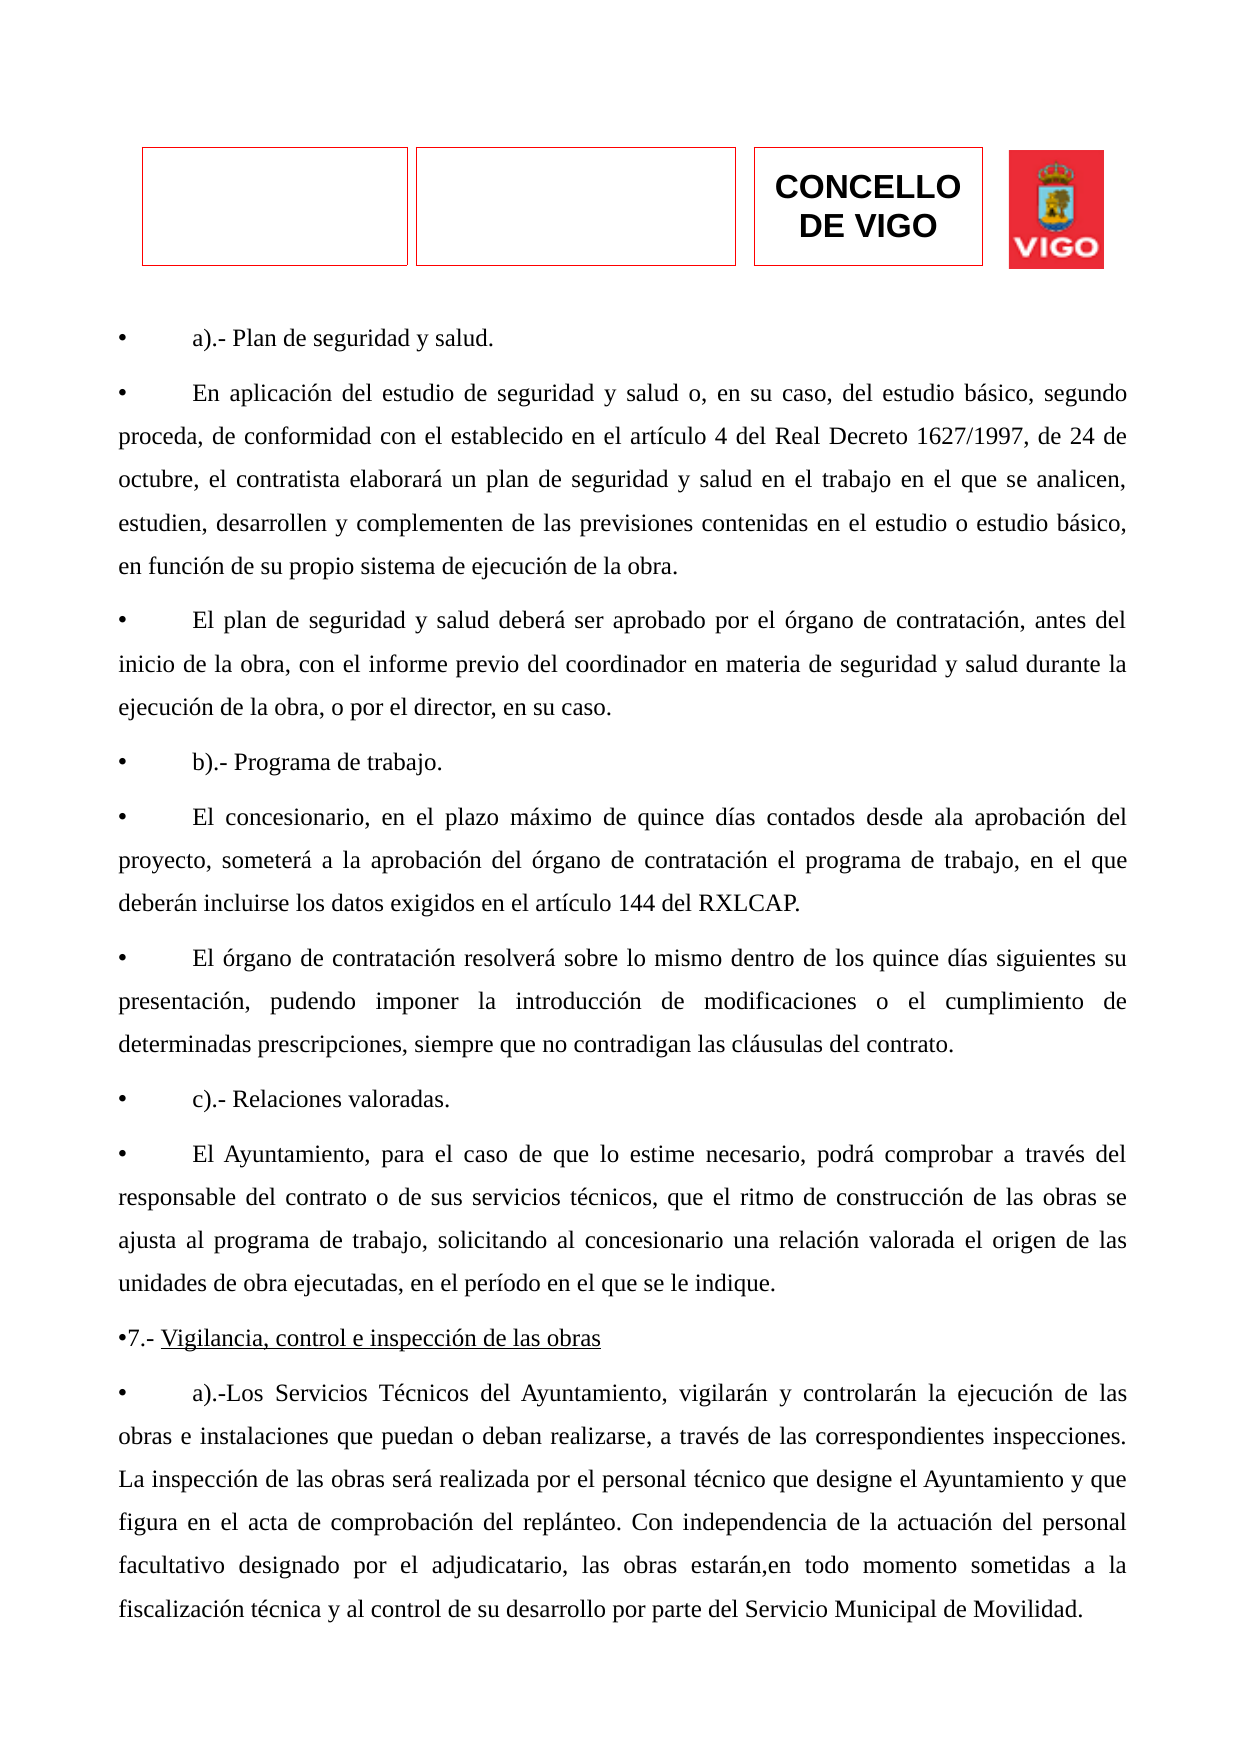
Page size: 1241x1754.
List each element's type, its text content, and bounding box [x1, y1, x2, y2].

list b).- Programa de trabajo. [118, 747, 1128, 776]
list c).- Relaciones valoradas. [118, 1084, 1128, 1113]
list En aplicación del estudio de seguridad y salud o, en su caso, del estudio básico, segundo proceda, de conformidad con el establecido en el artículo 4 del Real Decreto 1627/1997, de 24 de octubre, el contratista elaborará un plan de seguridad y salud en el trabajo en el que se analicen, estudien, desarrollen y complementen de las previsiones contenidas en el estudio o estudio básico, en función de su propio sistema de ejecución de la obra. [118, 378, 1128, 579]
list El órgano de contratación resolverá sobre lo mismo dentro de los quince días siguientes su presentación, pudendo imponer la introducción de modificaciones o el cumplimiento de determinadas prescripciones, siempre que no contradigan las cláusulas del contrato. [118, 943, 1128, 1058]
list El Ayuntamiento, para el caso de que lo estime necesario, podrá comprobar a través del responsable del contrato o de sus servicios técnicos, que el ritmo de construcción de las obras se ajusta al programa de trabajo, solicitando al concesionario una relación valorada el origen de las unidades de obra ejecutadas, en el período en el que se le indique. [118, 1139, 1128, 1297]
list 7.- Vigilancia, control e inspección de las obras [118, 1323, 1128, 1352]
list a).-Los Servicios Técnicos del Ayuntamiento, vigilarán y controlarán la ejecución de las obras e instalaciones que puedan o deban realizarse, a través de las correspondientes inspecciones. La inspección de las obras será realizada por el personal técnico que designe el Ayuntamiento y que figura en el acta de comprobación del replánteo. Con independencia de la actuación del personal facultativo designado por el adjudicatario, las obras estarán,en todo momento sometidas a la fiscalización técnica y al control de su desarrollo por parte del Servicio Municipal de Movilidad. [118, 1378, 1128, 1622]
list El plan de seguridad y salud deberá ser aprobado por el órgano de contratación, antes del inicio de la obra, con el informe previo del coordinador en materia de seguridad y salud durante la ejecución de la obra, o por el director, en su caso. [118, 606, 1128, 721]
list a).- Plan de seguridad y salud. [118, 323, 1128, 352]
picture [1008, 150, 1104, 269]
list El concesionario, en el plazo máximo de quince días contados desde ala aprobación del proyecto, someterá a la aprobación del órgano de contratación el programa de trabajo, en el que deberán incluirse los datos exigidos en el artículo 144 del RXLCAP. [118, 802, 1128, 917]
